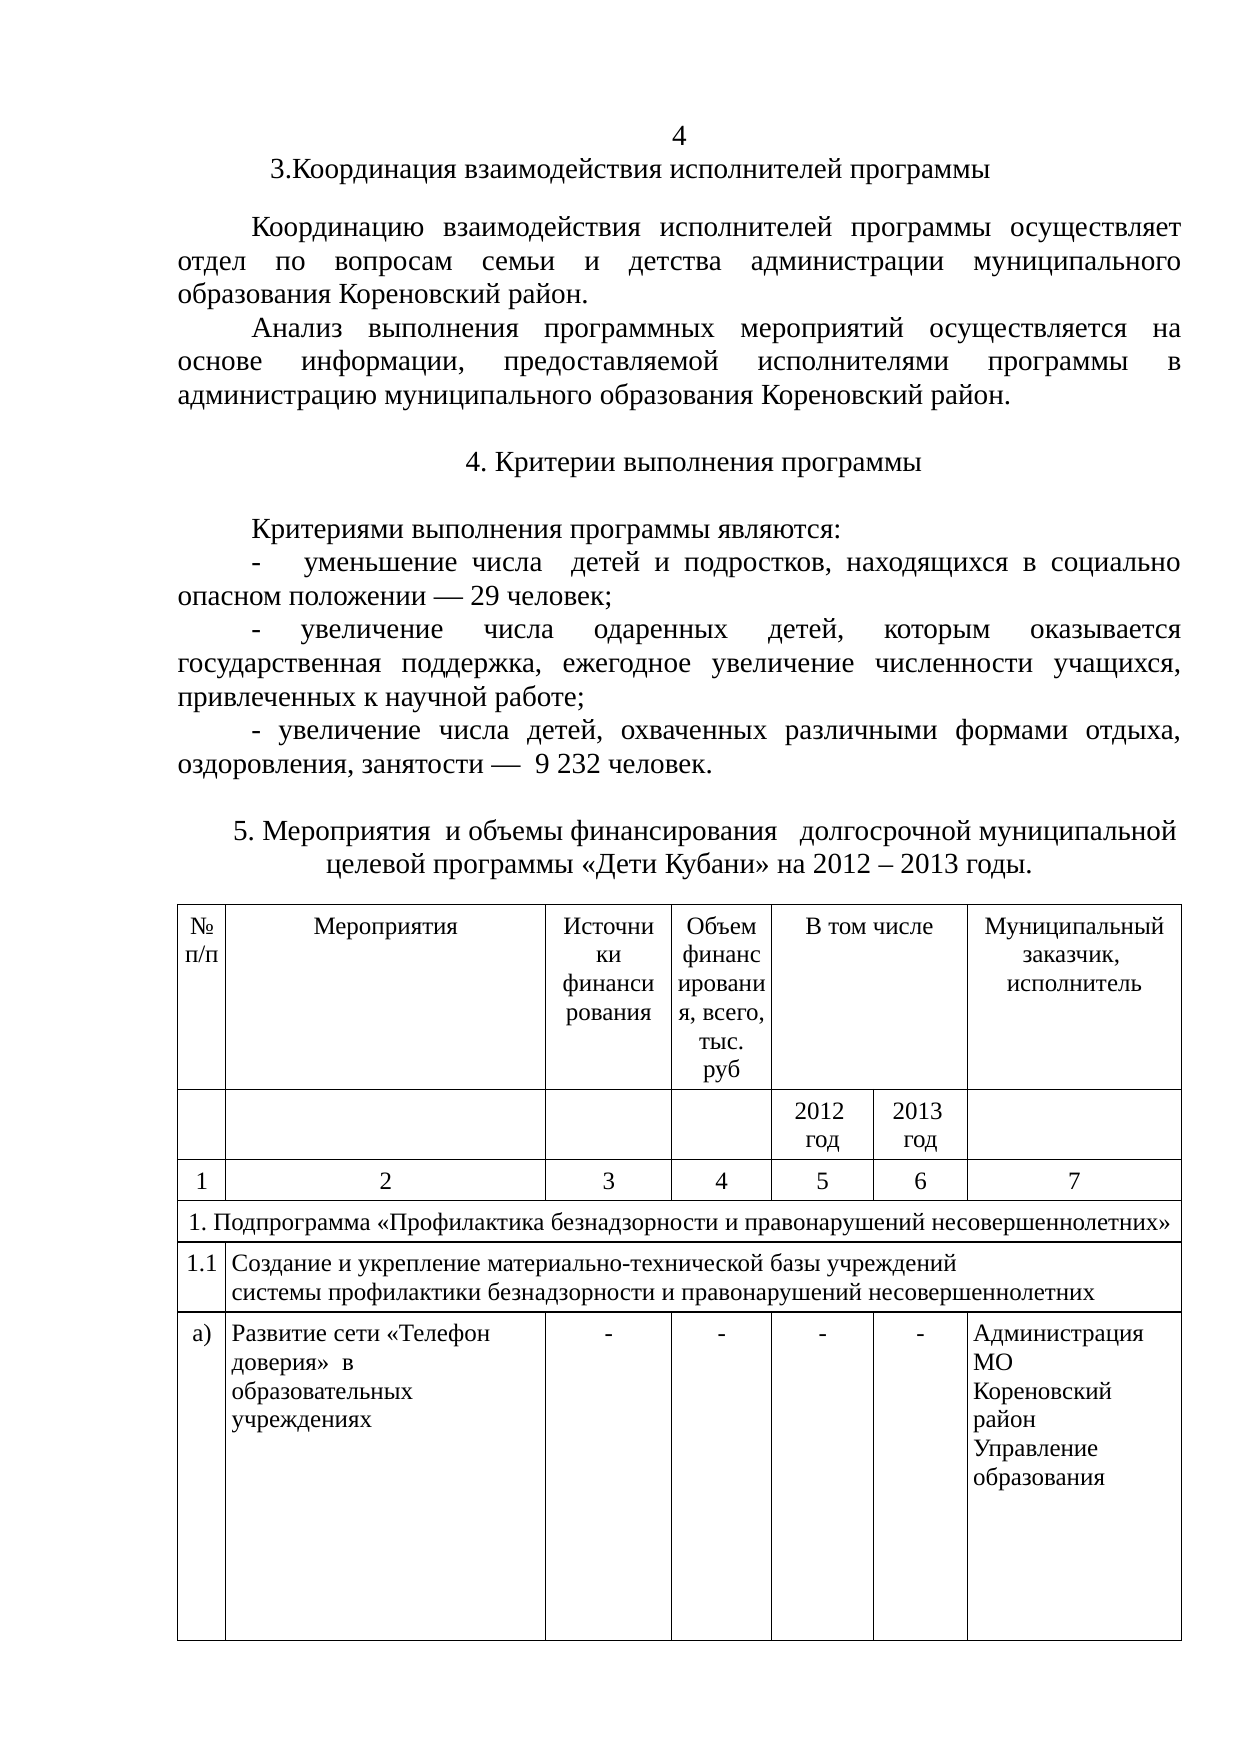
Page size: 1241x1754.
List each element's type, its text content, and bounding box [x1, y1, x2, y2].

table_cell 7 [968, 1160, 1181, 1200]
text Анализ выполнения программных мероприятий осуществляется на основе информации, предоставляемой исполнителями программы в администрацию муниципального образования Кореновский район. [177, 310, 1181, 410]
table_header Источни ки финанси рования [546, 905, 671, 1089]
table_header № п/п [178, 905, 225, 1089]
table_cell [672, 1090, 771, 1159]
table_cell - [772, 1313, 873, 1640]
text 4 [177, 118, 1181, 152]
table_cell [968, 1090, 1181, 1159]
table_cell 5 [772, 1160, 873, 1200]
table_cell - [546, 1313, 671, 1640]
table_cell 1 [178, 1160, 225, 1200]
table_header В том числе [772, 905, 967, 1089]
table_cell Создание и укрепление материально-технической базы учреждений системы профилактики безнадзорности и правонарушений несовершеннолетних [226, 1243, 1181, 1311]
table_header Муниципальный заказчик, исполнитель [968, 905, 1181, 1089]
table_cell [226, 1090, 545, 1159]
table_cell [178, 1090, 225, 1159]
table_cell - [874, 1313, 967, 1640]
table_cell 1. Подпрограмма «Профилактика безнадзорности и правонарушений несовершеннолетних» [178, 1201, 1181, 1241]
table_cell 2013 год [874, 1090, 967, 1159]
table_cell а) [178, 1313, 225, 1640]
table_header Объем финансирования, всего, тыс. руб [672, 905, 771, 1089]
text 3.Координация взаимодействия исполнителей программы [177, 152, 1181, 185]
table_cell Администрация МО Кореновский район Управление образования [968, 1313, 1181, 1640]
table_cell 3 [546, 1160, 671, 1200]
table_cell 2 [226, 1160, 545, 1200]
table_cell - [672, 1313, 771, 1640]
table_header Мероприятия [226, 905, 545, 1089]
text - уменьшение числа детей и подростков, находящихся в социально опасном положении — 29 человек; [177, 544, 1181, 612]
table_cell 1.1 [178, 1243, 225, 1311]
table_cell Развитие сети «Телефон доверия» в образовательных учреждениях [226, 1313, 545, 1640]
text 5. Мероприятия и объемы финансирования долгосрочной муниципальной целевой программы «Дети Кубани» на 2012 – 2013 годы. [177, 813, 1181, 880]
text - увеличение числа детей, охваченных различными формами отдыха, оздоровления, занятости — 9 232 человек. [177, 712, 1181, 779]
text Координацию взаимодействия исполнителей программы осуществляет отдел по вопросам семьи и детства администрации муниципального образования Кореновский район. [177, 209, 1181, 310]
table_cell 6 [874, 1160, 967, 1200]
text 4. Критерии выполнения программы [177, 444, 1181, 477]
text - увеличение числа одаренных детей, которым оказывается государственная поддержка, ежегодное увеличение численности учащихся, привлеченных к научной работе; [177, 612, 1181, 712]
table_cell [546, 1090, 671, 1159]
table_cell 2012 год [772, 1090, 873, 1159]
text Критериями выполнения программы являются: [177, 511, 1181, 544]
table_cell 4 [672, 1160, 771, 1200]
